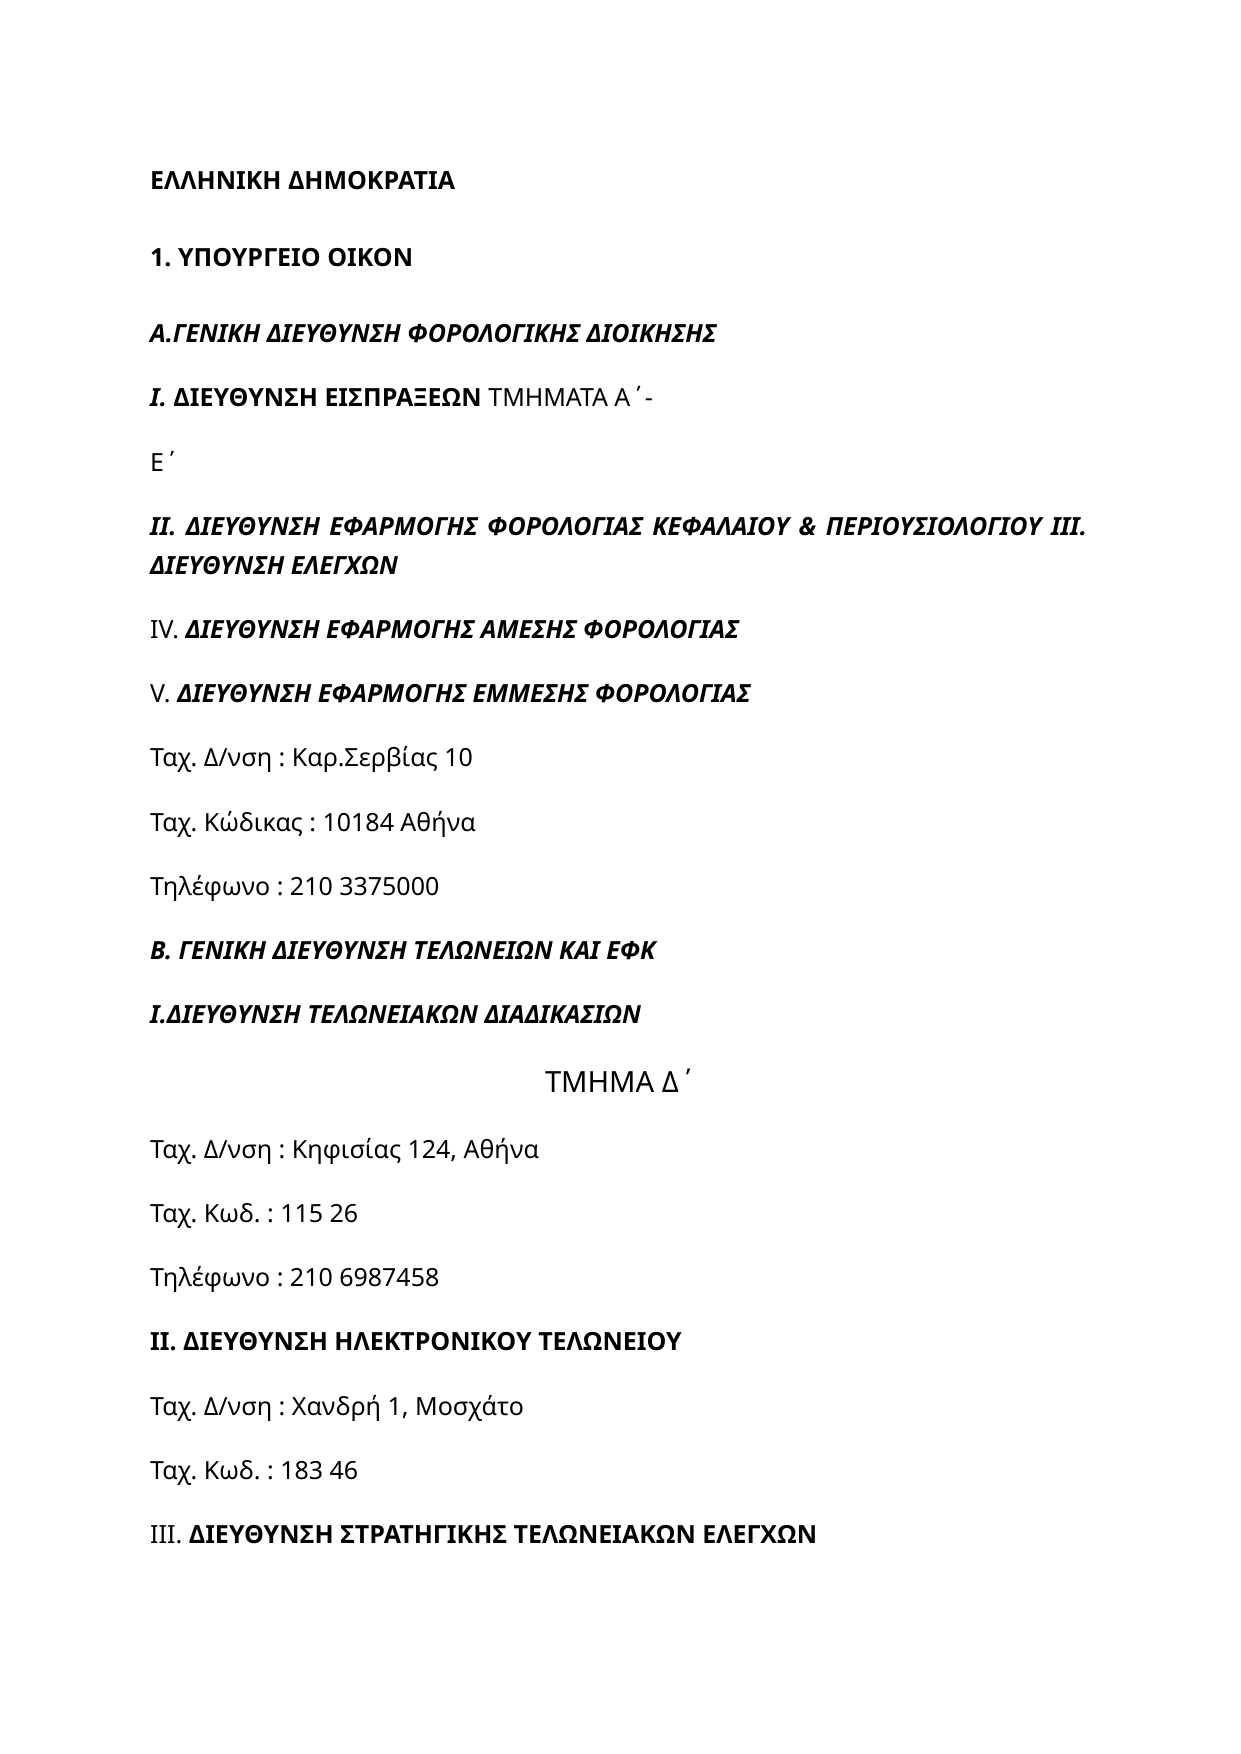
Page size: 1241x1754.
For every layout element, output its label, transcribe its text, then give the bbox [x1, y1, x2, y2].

text A.ΓΕΝΙΚΗ ΔΙΕΥΘΥΝΣΗ ΦΟΡΟΛΟΓΙΚΗΣ ΔΙΟΙΚΗΣΗΣ [150, 316, 1090, 350]
title ΕΛΛΗΝΙΚΗ ΔΗΜΟΚΡΑΤΙΑ [150, 162, 1090, 197]
text Ταχ. Κώδικας : 10184 Αθήνα [150, 804, 1090, 838]
text Ταχ. Δ/νση : Χανδρή 1, Μοσχάτο [150, 1388, 1090, 1422]
text Β. ΓΕΝΙΚΗ ΔΙΕΥΘΥΝΣΗ ΤΕΛΩΝΕΙΩΝ ΚΑΙ ΕΦΚ [150, 932, 1090, 967]
text Ι. ΔΙΕΥΘΥΝΣΗ ΕΙΣΠΡΑΞΕΩΝ ΤΜΗΜΑΤΑ Α΄- [150, 380, 1090, 414]
text Ταχ. Κωδ. : 115 26 [150, 1196, 1090, 1230]
subtitle ΤΜΗΜΑ Δ΄ [150, 1061, 1090, 1101]
text Τηλέφωνο : 210 3375000 [150, 868, 1090, 902]
text Ταχ. Δ/νση : Καρ.Σερβίας 10 [150, 740, 1090, 774]
text V. ΔΙΕΥΘΥΝΣΗ ΕΦΑΡΜΟΓΗΣ ΕΜΜΕΣΗΣ ΦΟΡΟΛΟΓΙΑΣ [150, 676, 1090, 710]
text Ε΄ [150, 444, 1090, 478]
title 1. ΥΠΟΥΡΓΕΙΟ ΟΙΚΟΝ [150, 239, 1090, 273]
text Ι.ΔΙΕΥΘΥΝΣΗ ΤΕΛΩΝΕΙΑΚΩΝ ΔΙΑΔΙΚΑΣΙΩΝ [150, 997, 1090, 1031]
text ΙΙ. ΔΙΕΥΘΥΝΣΗ ΕΦΑΡΜΟΓΗΣ ΦΟΡΟΛΟΓΙΑΣ ΚΕΦΑΛΑΙΟΥ & ΠΕΡΙΟΥΣΙΟΛΟΓΙΟΥ ΙΙΙ. ΔΙΕΥΘΥΝΣΗ ΕΛΕΓΧΩΝ [150, 508, 1090, 582]
text Ταχ. Κωδ. : 183 46 [150, 1452, 1090, 1486]
text IV. ΔΙΕΥΘΥΝΣΗ ΕΦΑΡΜΟΓΗΣ ΑΜΕΣΗΣ ΦΟΡΟΛΟΓΙΑΣ [150, 612, 1090, 646]
text Τηλέφωνο : 210 6987458 [150, 1260, 1090, 1294]
text III. ΔΙΕΥΘΥΝΣΗ ΣΤΡΑΤΗΓΙΚΗΣ ΤΕΛΩΝΕΙΑΚΩΝ ΕΛΕΓΧΩΝ [150, 1516, 1090, 1551]
text ΙΙ. ΔΙΕΥΘΥΝΣΗ ΗΛΕΚΤΡΟΝΙΚΟΥ ΤΕΛΩΝΕΙΟΥ [150, 1324, 1090, 1358]
text Ταχ. Δ/νση : Κηφισίας 124, Αθήνα [150, 1131, 1090, 1166]
